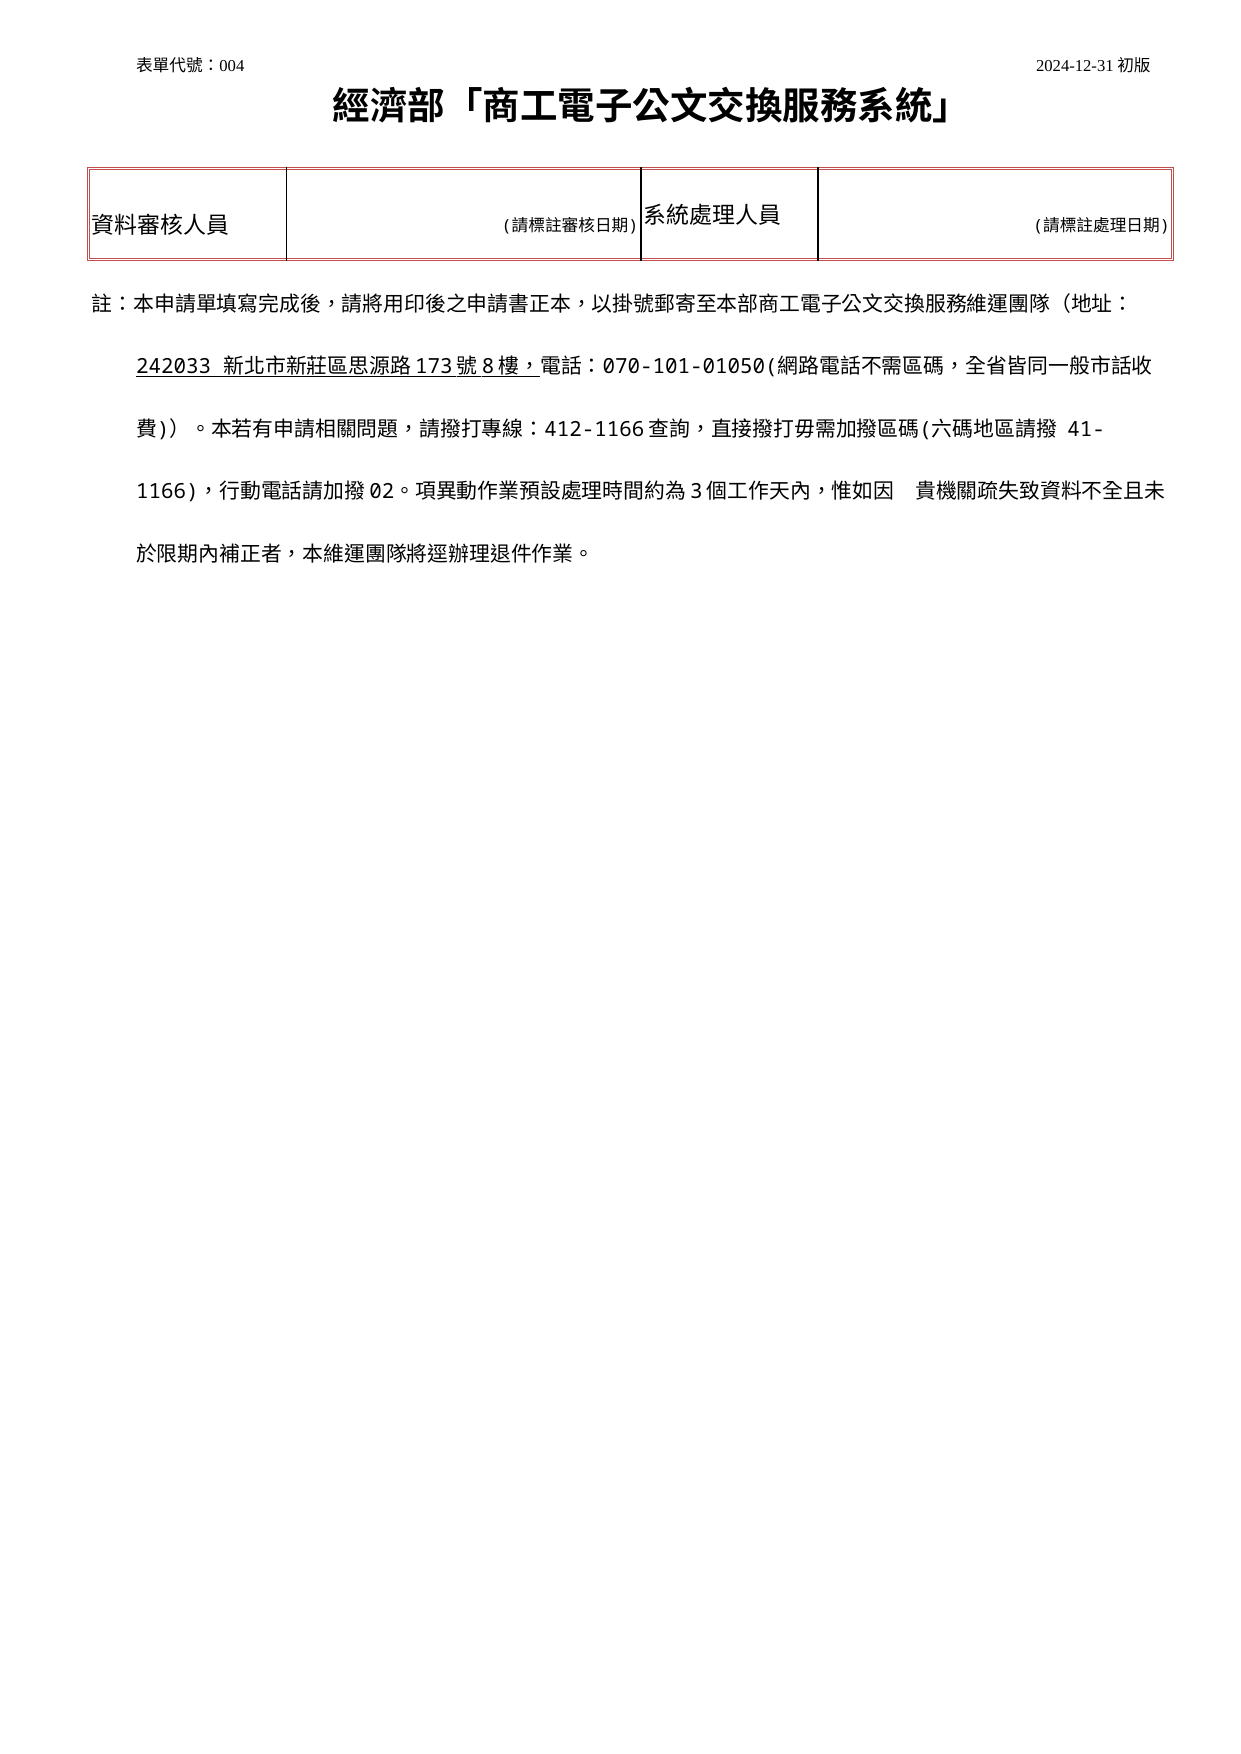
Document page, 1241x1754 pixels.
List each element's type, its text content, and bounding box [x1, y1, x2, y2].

table_cell 資料審核人員 [90, 170, 286, 257]
table_cell (請標註審核日期) [287, 170, 640, 257]
table_cell 系統處理人員 [642, 170, 817, 257]
text 註：本申請單填寫完成後，請將用印後之申請書正本，以掛號郵寄至本部商工電子公文交換服務維運團隊（地址：242033 新北市新莊區思源路173號8樓，電話：070-101-01050(網路電話不需區碼，全省皆同一般市話收費)）。本若有申請相關問題，請撥打專線：412-1166查詢，直接撥打毋需加撥區碼(六碼地區請撥 41-1166)，行動電話請加撥02。項異動作業預設處理時間約為3個工作天內，惟如因 貴機關疏失致資料不全且未於限期內補正者，本維運團隊將逕辦理退件作業。 [92, 261, 1169, 573]
table_cell (請標註處理日期) [819, 170, 1171, 257]
